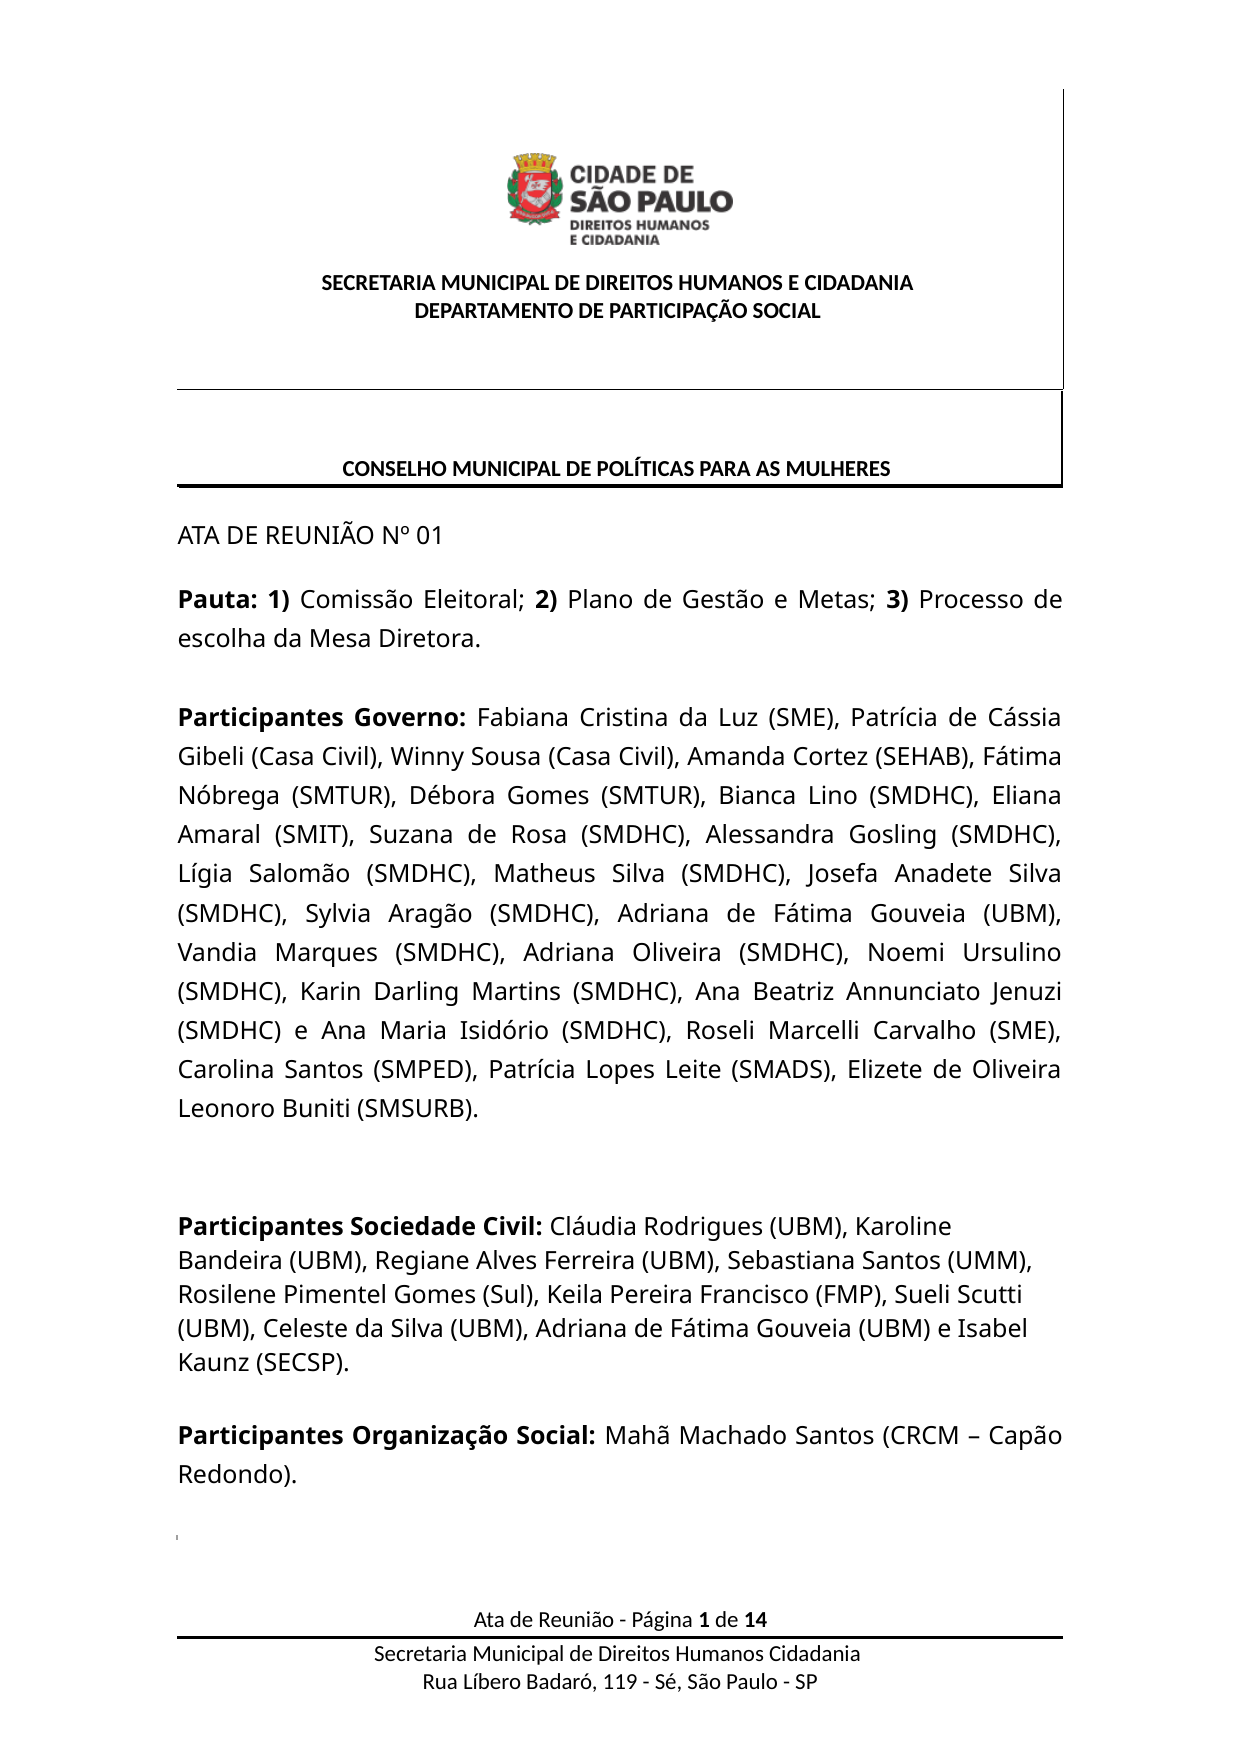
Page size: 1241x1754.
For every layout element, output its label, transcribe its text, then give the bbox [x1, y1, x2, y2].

text Participantes Sociedade Civil: Cláudia Rodrigues (UBM), Karoline Bandeira (UBM), Regiane Alves Ferreira (UBM), Sebastiana Santos (UMM), Rosilene Pimentel Gomes (Sul), Keila Pereira Francisco (FMP), Sueli Scutti (UBM), Celeste da Silva (UBM), Adriana de Fátima Gouveia (UBM) e Isabel Kaunz (SECSP). [177, 1208, 1063, 1379]
text Participantes Governo: Fabiana Cristina da Luz (SME), Patrícia de Cássia Gibeli (Casa Civil), Winny Sousa (Casa Civil), Amanda Cortez (SEHAB), Fátima Nóbrega (SMTUR), Débora Gomes (SMTUR), Bianca Lino (SMDHC), Eliana Amaral (SMIT), Suzana de Rosa (SMDHC), Alessandra Gosling (SMDHC), Lígia Salomão (SMDHC), Matheus Silva (SMDHC), Josefa Anadete Silva (SMDHC), Sylvia Aragão (SMDHC), Adriana de Fátima Gouveia (UBM), Vandia Marques (SMDHC), Adriana Oliveira (SMDHC), Noemi Ursulino (SMDHC), Karin Darling Martins (SMDHC), Ana Beatriz Annunciato Jenuzi (SMDHC) e Ana Maria Isidório (SMDHC), Roseli Marcelli Carvalho (SME), Carolina Santos (SMPED), Patrícia Lopes Leite (SMADS), Elizete de Oliveira Leonoro Buniti (SMSURB). [177, 699, 1063, 1125]
text Pauta: 1) Comissão Eleitoral; 2) Plano de Gestão e Metas; 3) Processo de escolha da Mesa Diretora. [177, 582, 1063, 655]
text Participantes Organização Social: Mahã Machado Santos (CRCM – Capão Redondo). [177, 1418, 1063, 1491]
text ATA DE REUNIÃO Nº 01 [177, 517, 1063, 551]
